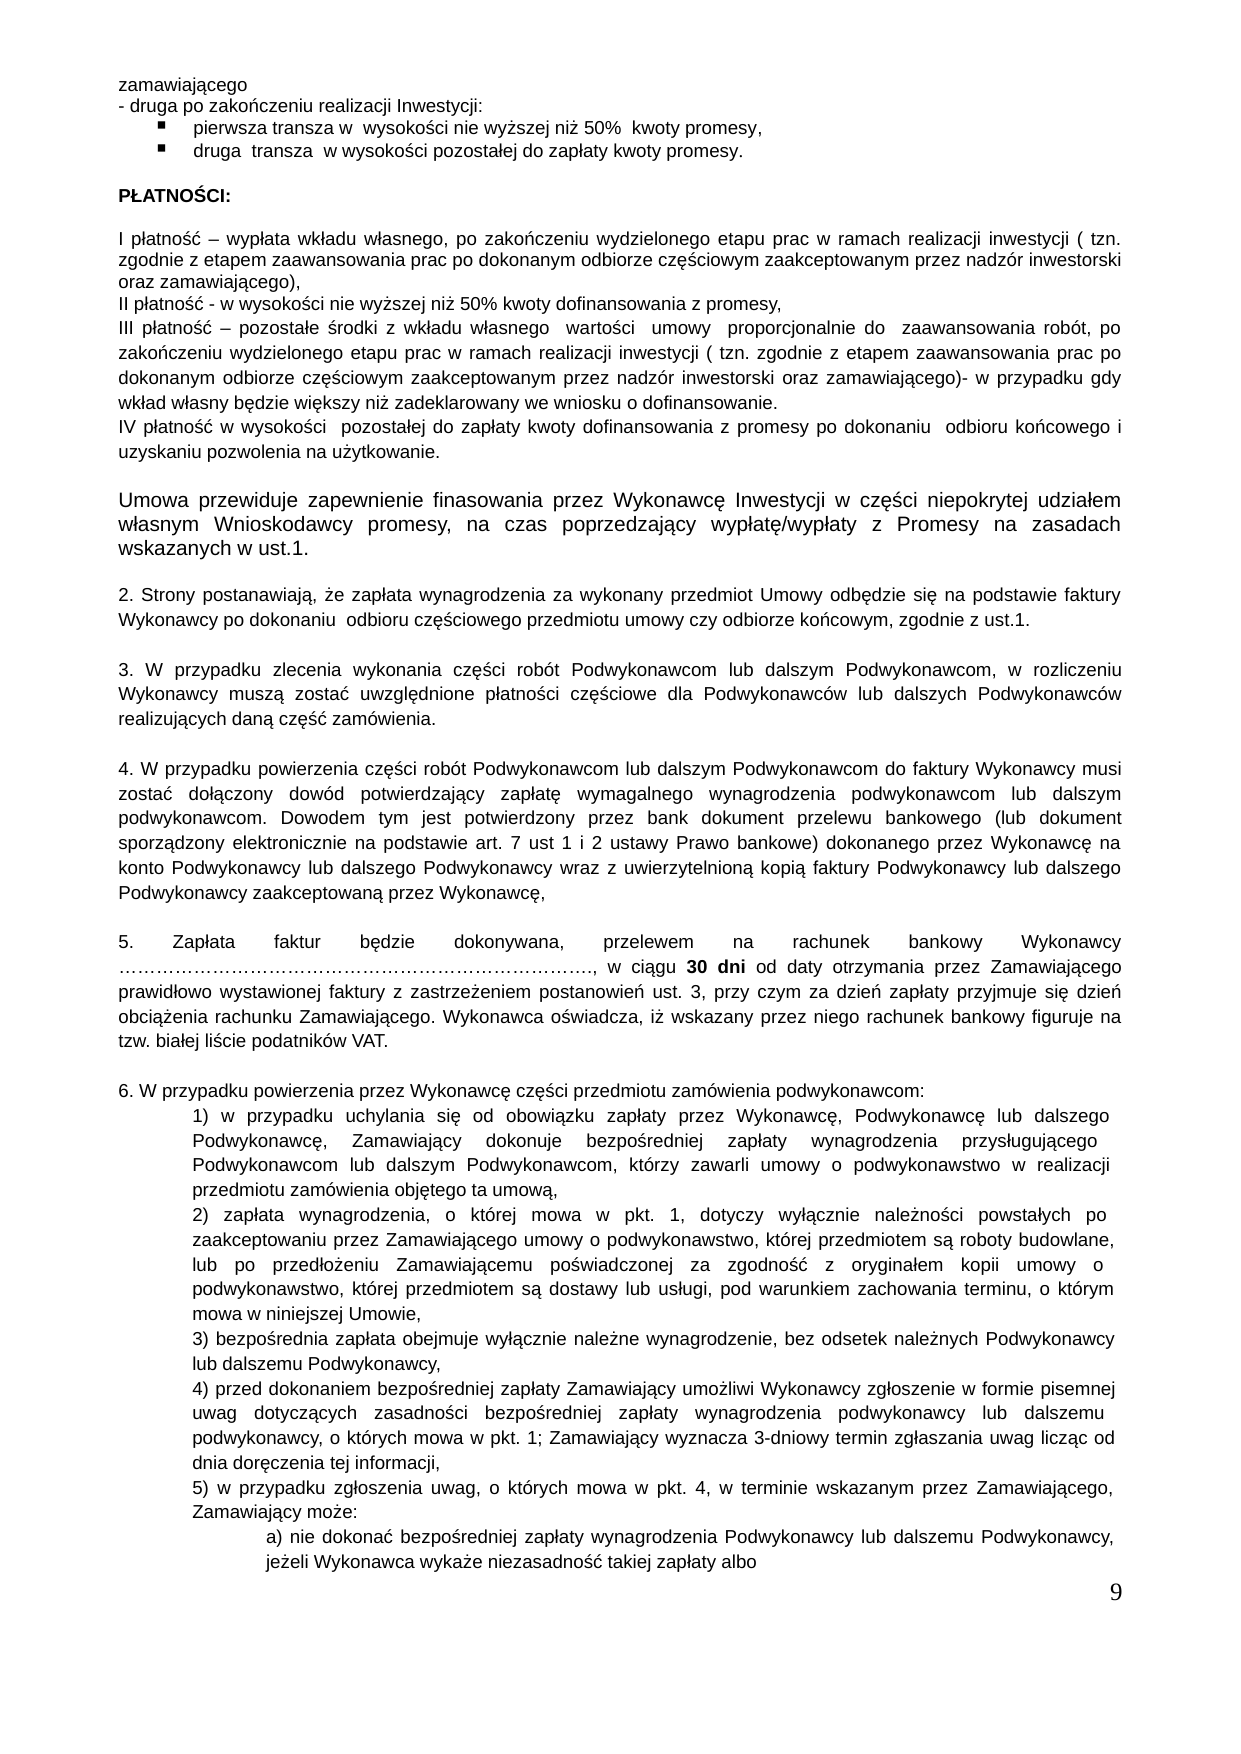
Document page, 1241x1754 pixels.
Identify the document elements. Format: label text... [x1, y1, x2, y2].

text Umowa przewiduje zapewnienie finasowania przez Wykonawcę Inwestycji w części niepokrytej udziałem własnym Wnioskodawcy promesy, na czas poprzedzający wypłatę/wypłaty z Promesy na zasadach wskazanych w ust.1. [118, 487, 1122, 559]
text IV płatność w wysokości pozostałej do zapłaty kwoty dofinansowania z promesy po dokonaniu odbioru końcowego i uzyskaniu pozwolenia na użytkowanie. [118, 416, 1122, 463]
text I płatność – wypłata wkładu własnego, po zakończeniu wydzielonego etapu prac w ramach realizacji inwestycji ( tzn. zgodnie z etapem zaawansowania prac po dokonanym odbiorze częściowym zaakceptowanym przez nadzór inwestorski oraz zamawiającego), [118, 228, 1122, 292]
text PŁATNOŚCI: [118, 184, 1122, 206]
text 3. W przypadku zlecenia wykonania części robót Podwykonawcom lub dalszym Podwykonawcom, w rozliczeniu Wykonawcy muszą zostać uwzględnione płatności częściowe dla Podwykonawców lub dalszych Podwykonawców realizujących daną część zamówienia. [118, 658, 1122, 729]
text 4. W przypadku powierzenia części robót Podwykonawcom lub dalszym Podwykonawcom do faktury Wykonawcy musi zostać dołączony dowód potwierdzający zapłatę wymagalnego wynagrodzenia podwykonawcom lub dalszym podwykonawcom. Dowodem tym jest potwierdzony przez bank dokument przelewu bankowego (lub dokument sporządzony elektronicznie na podstawie art. 7 ust 1 i 2 ustawy Prawo bankowe) dokonanego przez Wykonawcę na konto Podwykonawcy lub dalszego Podwykonawcy wraz z uwierzytelnioną kopią faktury Podwykonawcy lub dalszego Podwykonawcy zaakceptowaną przez Wykonawcę, [118, 758, 1122, 903]
text 1) w przypadku uchylania się od obowiązku zapłaty przez Wykonawcę, Podwykonawcę lub dalszego Podwykonawcę, Zamawiający dokonuje bezpośredniej zapłaty wynagrodzenia przysługującego Podwykonawcom lub dalszym Podwykonawcom, którzy zawarli umowy o podwykonawstwo w realizacji przedmiotu zamówienia objętego ta umową, [118, 1105, 1122, 1201]
text 2. Strony postanawiają, że zapłata wynagrodzenia za wykonany przedmiot Umowy odbędzie się na podstawie faktury Wykonawcy po dokonaniu odbioru częściowego przedmiotu umowy czy odbiorze końcowym, zgodnie z ust.1. [118, 584, 1122, 630]
text 3) bezpośrednia zapłata obejmuje wyłącznie należne wynagrodzenie, bez odsetek należnych Podwykonawcy lub dalszemu Podwykonawcy, [118, 1328, 1122, 1374]
text 5. Zapłata faktur będzie dokonywana, przelewem na rachunek bankowy Wykonawcy …………………………………………………………………., w ciągu 30 dni od daty otrzymania przez Zamawiającego prawidłowo wystawionej faktury z zastrzeżeniem postanowień ust. 3, przy czym za dzień zapłaty przyjmuje się dzień obciążenia rachunku Zamawiającego. Wykonawca oświadcza, iż wskazany przez niego rachunek bankowy figuruje na tzw. białej liście podatników VAT. [118, 931, 1122, 1052]
text 2) zapłata wynagrodzenia, o której mowa w pkt. 1, dotyczy wyłącznie należności powstałych po zaakceptowaniu przez Zamawiającego umowy o podwykonawstwo, której przedmiotem są roboty budowlane, lub po przedłożeniu Zamawiającemu poświadczonej za zgodność z oryginałem kopii umowy o podwykonawstwo, której przedmiotem są dostawy lub usługi, pod warunkiem zachowania terminu, o którym mowa w niniejszej Umowie, [118, 1204, 1122, 1324]
text 4) przed dokonaniem bezpośredniej zapłaty Zamawiający umożliwi Wykonawcy zgłoszenie w formie pisemnej uwag dotyczących zasadności bezpośredniej zapłaty wynagrodzenia podwykonawcy lub dalszemu podwykonawcy, o których mowa w pkt. 1; Zamawiający wyznacza 3-dniowy termin zgłaszania uwag licząc od dnia doręczenia tej informacji, [118, 1377, 1122, 1473]
text 6. W przypadku powierzenia przez Wykonawcę części przedmiotu zamówienia podwykonawcom: [118, 1080, 1122, 1101]
text III płatność – pozostałe środki z wkładu własnego wartości umowy proporcjonalnie do zaawansowania robót, po zakończeniu wydzielonego etapu prac w ramach realizacji inwestycji ( tzn. zgodnie z etapem zaawansowania prac po dokonanym odbiorze częściowym zaakceptowanym przez nadzór inwestorski oraz zamawiającego)- w przypadku gdy wkład własny będzie większy niż zadeklarowany we wniosku o dofinansowanie. [118, 317, 1122, 413]
text - druga po zakończeniu realizacji Inwestycji: [118, 95, 1122, 117]
list pierwsza transza w wysokości nie wyższej niż 50% kwoty promesy, [156, 117, 1122, 140]
list druga transza w wysokości pozostałej do zapłaty kwoty promesy. [156, 140, 1122, 163]
text a) nie dokonać bezpośredniej zapłaty wynagrodzenia Podwykonawcy lub dalszemu Podwykonawcy, jeżeli Wykonawca wykaże niezasadność takiej zapłaty albo [118, 1526, 1122, 1572]
text II płatność - w wysokości nie wyższej niż 50% kwoty dofinansowania z promesy, [118, 292, 1122, 314]
text 5) w przypadku zgłoszenia uwag, o których mowa w pkt. 4, w terminie wskazanym przez Zamawiającego, Zamawiający może: [118, 1477, 1122, 1523]
text zamawiającego [118, 74, 1122, 95]
